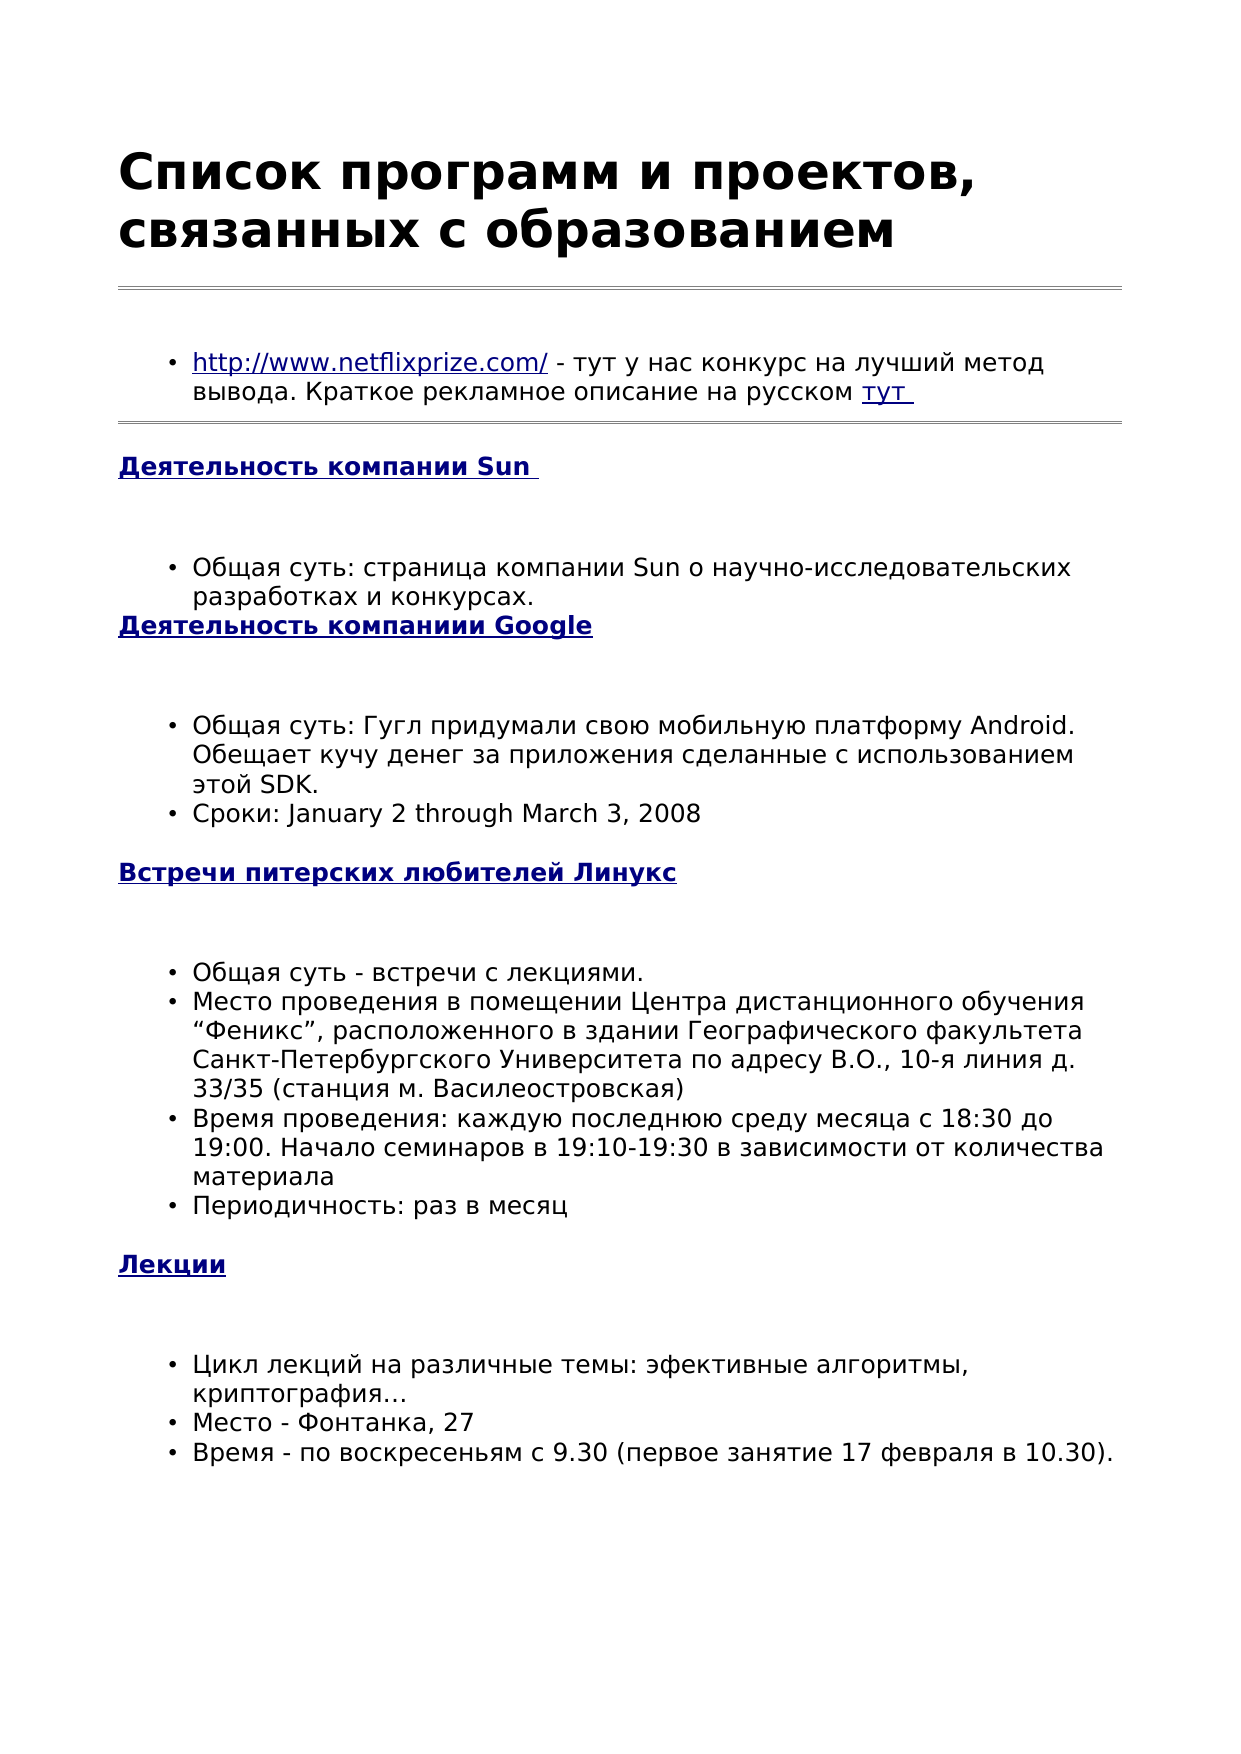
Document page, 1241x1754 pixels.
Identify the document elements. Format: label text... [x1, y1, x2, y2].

subtitle Список программ и проектов, связанных с образованием [118, 143, 1122, 259]
list Общая суть: страница компании Sun о научно-исследовательских разработках и конкурсах. [177, 553, 1122, 611]
text Деятельность компаниии Google [118, 611, 1122, 669]
list Общая суть: Гугл придумали свою мобильную платформу Android. Обещает кучу денег за приложения сделанные с использованием этой SDK. [177, 712, 1122, 799]
text Деятельность компании Sun [118, 453, 1122, 511]
list Периодичность: раз в месяц [177, 1191, 1122, 1221]
list Сроки: January 2 through March 3, 2008 [177, 799, 1122, 828]
list Время - по воскресеньям с 9.30 (первое занятие 17 февраля в 10.30). [177, 1438, 1122, 1467]
list Место - Фонтанка, 27 [177, 1409, 1122, 1438]
list http://www.netflixprize.com/ - тут у нас конкурс на лучший метод вывода. Краткое рекламное описание на русском тут [177, 348, 1122, 406]
list Цикл лекций на различные темы: эфективные алгоритмы, криптография… [177, 1350, 1122, 1409]
list Общая суть - встречи с лекциями. [177, 958, 1122, 987]
list Место проведения в помещении Центра дистанционного обучения “Феникс”, расположенного в здании Географического факультета Санкт-Петербургского Университета по адресу В.О., 10-я линия д. 33/35 (станция м. Василеостровская) [177, 987, 1122, 1104]
text Лекции [118, 1250, 1122, 1308]
list Время проведения: каждую последнюю среду месяца с 18:30 до 19:00. Начало семинаров в 19:10-19:30 в зависимости от количества материала [177, 1104, 1122, 1191]
text Встречи питерских любителей Линукс [118, 858, 1122, 916]
